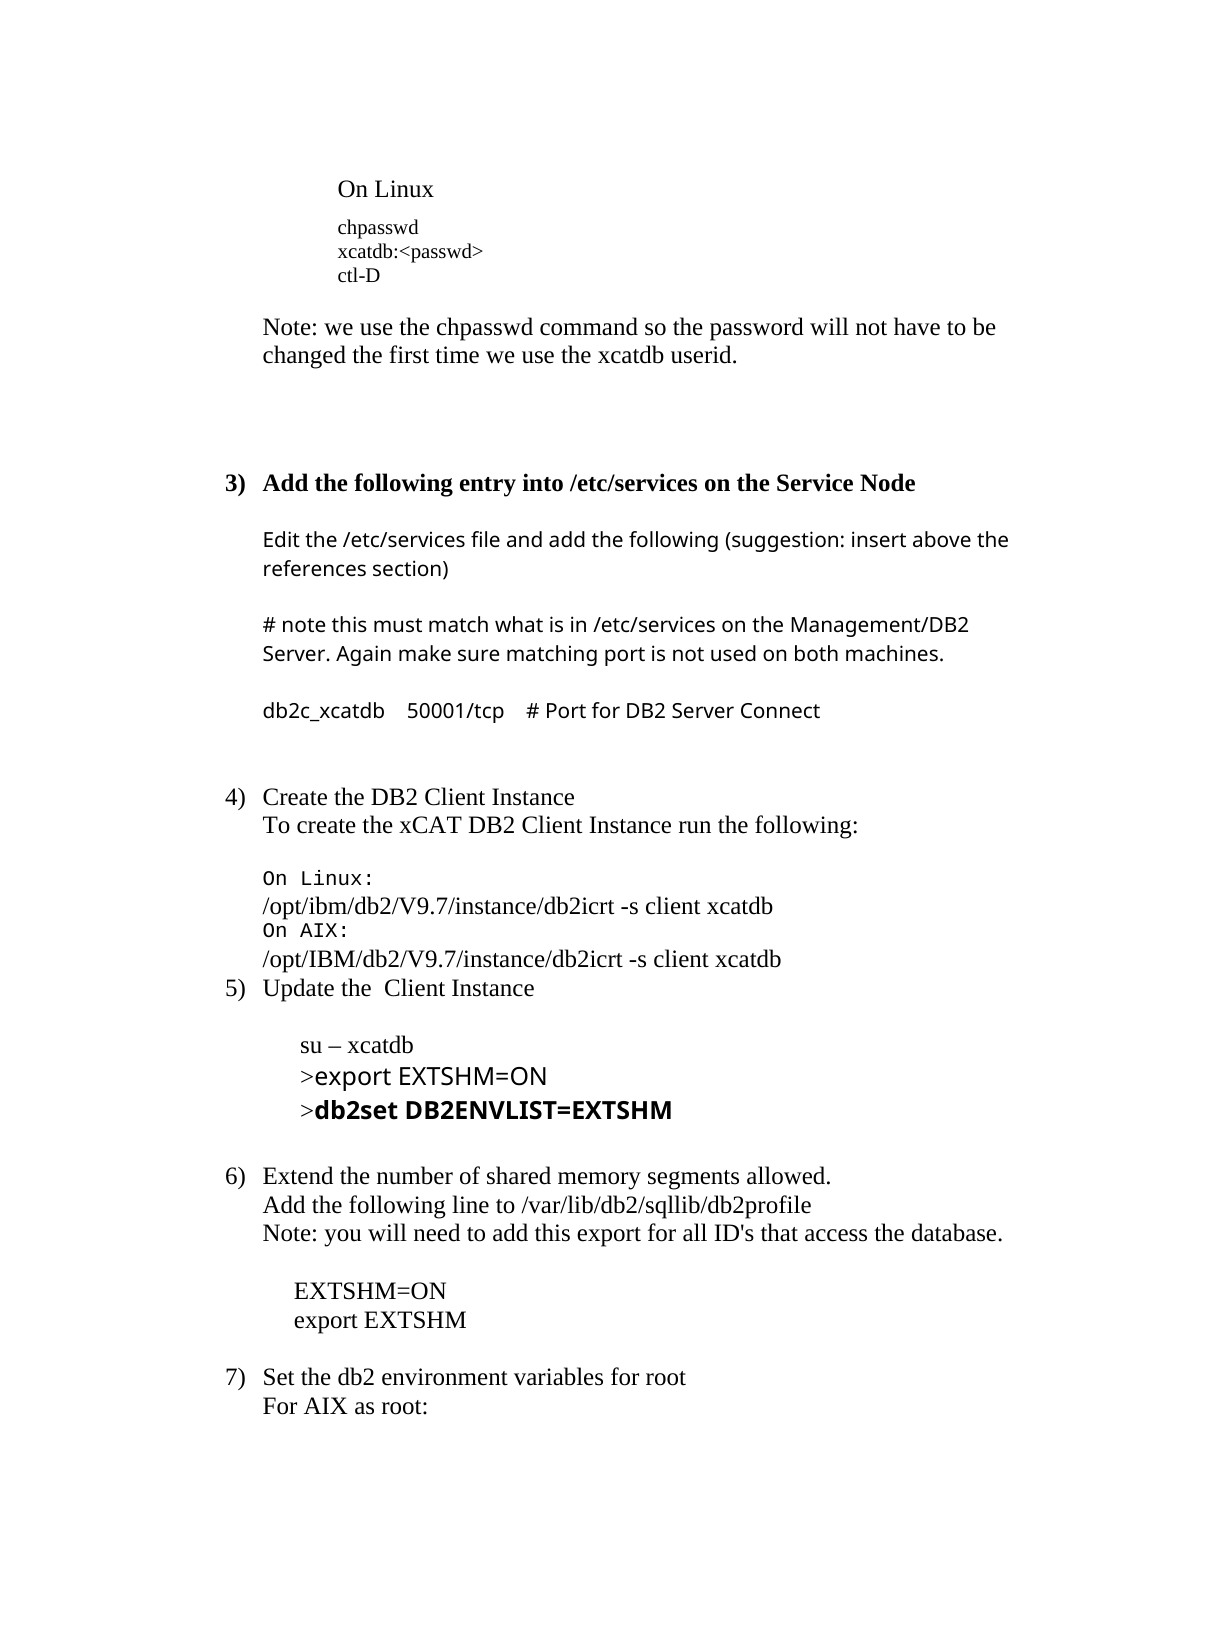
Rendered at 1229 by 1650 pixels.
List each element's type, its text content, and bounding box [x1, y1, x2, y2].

list Add the following line to /var/lib/db2/sqllib/db2profile [225, 1190, 1041, 1218]
text To create the xCAT DB2 Client Instance run the following: [262, 810, 1041, 839]
list For AIX as root: [225, 1391, 1041, 1420]
text su – xcatdb [300, 1030, 1041, 1059]
text >export EXTSHM=ON [300, 1059, 1041, 1093]
list Set the db2 environment variables for root [225, 1362, 1041, 1391]
list Note: we use the chpasswd command so the password will not have to be changed the first time we use the xcatdb userid. [225, 312, 1041, 427]
list xcatdb:<passwd> [262, 239, 1041, 263]
text >db2set DB2ENVLIST=EXTSHM [300, 1093, 1041, 1127]
list export EXTSHM [225, 1305, 1041, 1333]
list Edit the /etc/services file and add the following (suggestion: insert above the references section) [225, 497, 1041, 582]
text /opt/ibm/db2/V9.7/instance/db2icrt -s client xcatdb On AIX: /opt/IBM/db2/V9.7/instance/db2icrt -s client xcatdb [262, 891, 1041, 973]
list ctl-D [262, 263, 1041, 287]
list chpasswd [262, 215, 1041, 239]
list Update the Client Instance [225, 973, 1041, 1001]
list Create the DB2 Client Instance [225, 782, 1041, 810]
text On Linux: [187, 868, 1041, 891]
text # note this must match what is in /etc/services on the Management/DB2 Server. Again make sure matching port is not used on both machines. [262, 611, 1041, 667]
list EXTSHM=ON [225, 1276, 1041, 1305]
list Note: you will need to add this export for all ID's that access the database. [225, 1218, 1041, 1247]
list Extend the number of shared memory segments allowed. [225, 1161, 1041, 1190]
text db2c_xcatdb 50001/tcp # Port for DB2 Server Connect [262, 696, 1041, 724]
list On Linux [225, 174, 1041, 203]
list Add the following entry into /etc/services on the Service Node [225, 468, 1041, 497]
